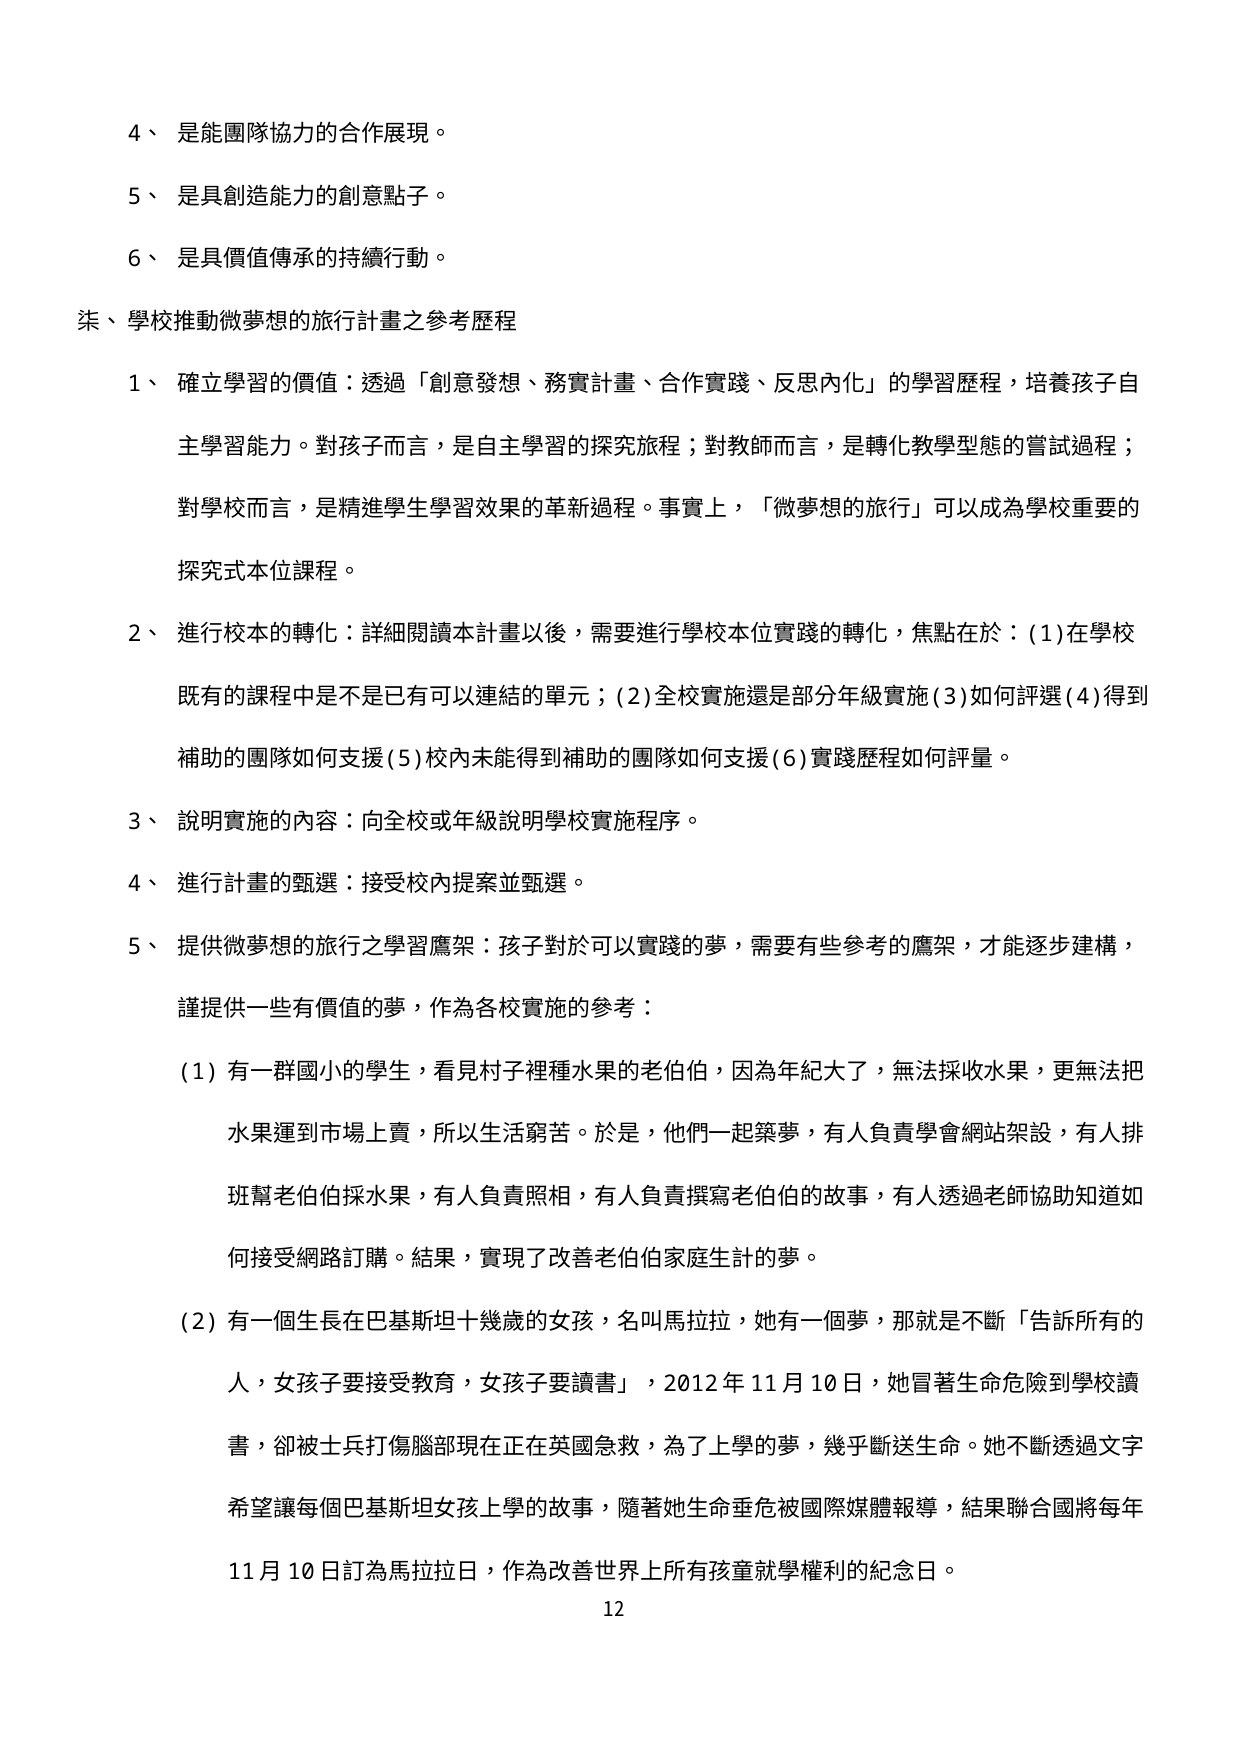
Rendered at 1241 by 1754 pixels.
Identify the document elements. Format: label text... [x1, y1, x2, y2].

list 說明實施的內容：向全校或年級說明學校實施程序。 [127, 778, 1150, 840]
list 學校推動微夢想的旅行計畫之參考歷程 [77, 278, 1150, 340]
list 確立學習的價值：透過「創意發想、務實計畫、合作實踐、反思內化」的學習歷程，培養孩子自主學習能力。對孩子而言，是自主學習的探究旅程；對教師而言，是轉化教學型態的嘗試過程；對學校而言，是精進學生學習效果的革新過程。事實上，「微夢想的旅行」可以成為學校重要的探究式本位課程。 [127, 340, 1150, 590]
list 是具創造能力的創意點子。 [127, 153, 1150, 215]
list 提供微夢想的旅行之學習鷹架：孩子對於可以實踐的夢，需要有些參考的鷹架，才能逐步建構，謹提供一些有價值的夢，作為各校實施的參考： [127, 903, 1150, 1028]
list 是具價值傳承的持續行動。 [127, 215, 1150, 278]
list 有一群國小的學生，看見村子裡種水果的老伯伯，因為年紀大了，無法採收水果，更無法把水果運到市場上賣，所以生活窮苦。於是，他們一起築夢，有人負責學會網站架設，有人排班幫老伯伯採水果，有人負責照相，有人負責撰寫老伯伯的故事，有人透過老師協助知道如何接受網路訂購。結果，實現了改善老伯伯家庭生計的夢。 [177, 1028, 1150, 1278]
list 是能團隊協力的合作展現。 [127, 90, 1150, 153]
list 進行計畫的甄選：接受校內提案並甄選。 [127, 840, 1150, 903]
list 有一個生長在巴基斯坦十幾歲的女孩，名叫馬拉拉，她有一個夢，那就是不斷「告訴所有的人，女孩子要接受教育，女孩子要讀書」，2012年11月10日，她冒著生命危險到學校讀書，卻被士兵打傷腦部現在正在英國急救，為了上學的夢，幾乎斷送生命。她不斷透過文字希望讓每個巴基斯坦女孩上學的故事，隨著她生命垂危被國際媒體報導，結果聯合國將每年11月10日訂為馬拉拉日，作為改善世界上所有孩童就學權利的紀念日。 [177, 1278, 1150, 1590]
list 進行校本的轉化：詳細閱讀本計畫以後，需要進行學校本位實踐的轉化，焦點在於：(1)在學校既有的課程中是不是已有可以連結的單元；(2)全校實施還是部分年級實施(3)如何評選(4)得到補助的團隊如何支援(5)校內未能得到補助的團隊如何支援(6)實踐歷程如何評量。 [127, 590, 1150, 778]
